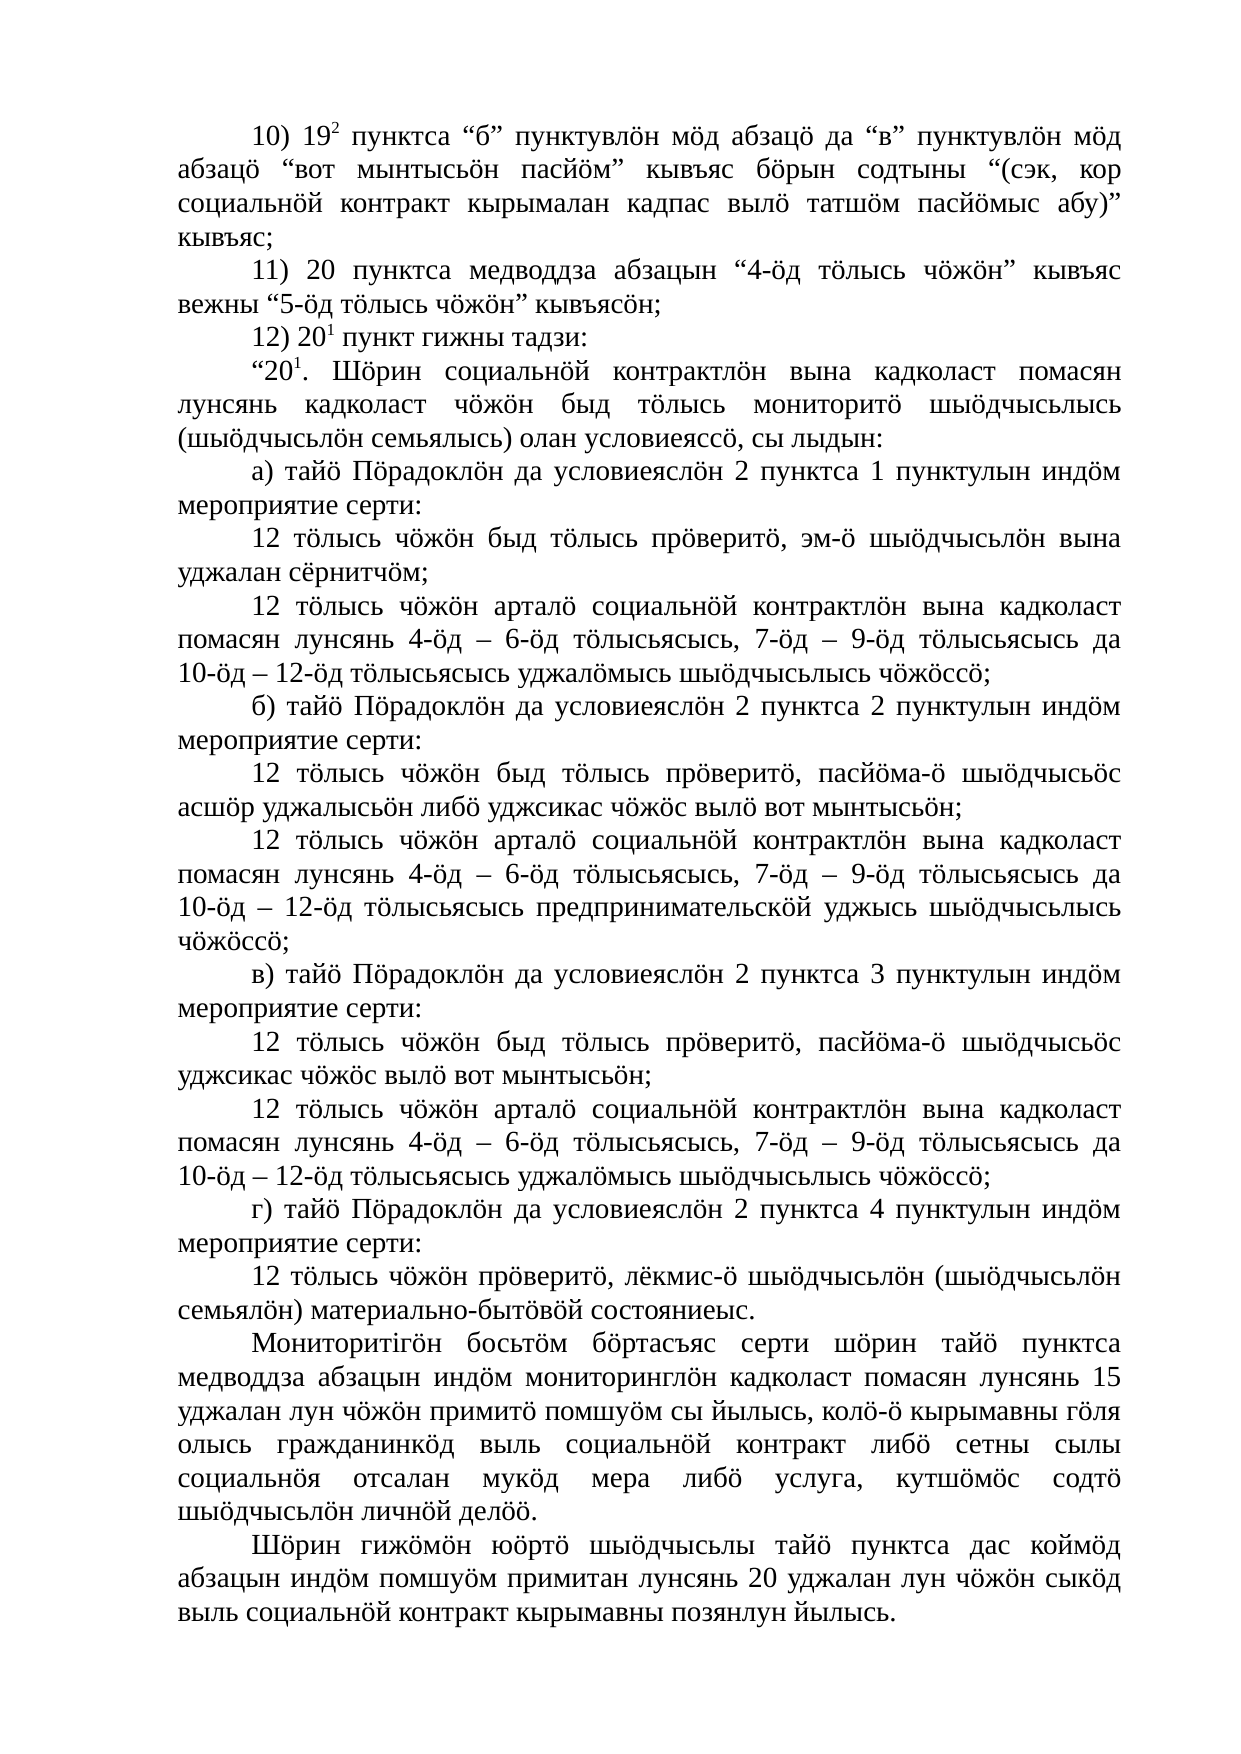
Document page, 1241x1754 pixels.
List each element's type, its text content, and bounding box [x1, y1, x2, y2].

text Мониторитігӧн босьтӧм бӧртасъяс серти шӧрин тайӧ пунктса медводдза абзацын индӧм мониторинглӧн кадколаст помасян лунсянь 15 уджалан лун чӧжӧн примитӧ помшуӧм сы йылысь, колӧ-ӧ кырымавны гӧля олысь гражданинкӧд выль социальнӧй контракт либӧ сетны сылы социальнӧя отсалан мукӧд мера либӧ услуга, кутшӧмӧс содтӧ шыӧдчысьлӧн личнӧй делӧӧ. [177, 1326, 1122, 1527]
text Шӧрин гижӧмӧн юӧртӧ шыӧдчысьлы тайӧ пунктса дас коймӧд абзацын индӧм помшуӧм примитан лунсянь 20 уджалан лун чӧжӧн сыкӧд выль социальнӧй контракт кырымавны позянлун йылысь. [177, 1527, 1122, 1627]
text г) тайӧ Пӧрадоклӧн да условиеяслӧн 2 пунктса 4 пунктулын индӧм мероприятие серти: [177, 1191, 1122, 1258]
text 12 тӧлысь чӧжӧн арталӧ социальнӧй контрактлӧн вына кадколаст помасян лунсянь 4-ӧд – 6-ӧд тӧлысьясысь, 7-ӧд – 9-ӧд тӧлысьясысь да 10‑ӧд – 12-ӧд тӧлысьясысь уджалӧмысь шыӧдчысьлысь чӧжӧссӧ; [177, 1091, 1122, 1191]
text “201. Шӧрин социальнӧй контрактлӧн вына кадколаст помасян лунсянь кадколаст чӧжӧн быд тӧлысь мониторитӧ шыӧдчысьлысь (шыӧдчысьлӧн семьялысь) олан условиеяссӧ, сы лыдын: [177, 353, 1122, 453]
text 12 тӧлысь чӧжӧн быд тӧлысь прӧверитӧ, пасйӧма-ӧ шыӧдчысьӧс асшӧр уджалысьӧн либӧ уджсикас чӧжӧс вылӧ вот мынтысьӧн; [177, 755, 1122, 822]
text в) тайӧ Пӧрадоклӧн да условиеяслӧн 2 пунктса 3 пунктулын индӧм мероприятие серти: [177, 957, 1122, 1024]
text 12 тӧлысь чӧжӧн арталӧ социальнӧй контрактлӧн вына кадколаст помасян лунсянь 4-ӧд – 6-ӧд тӧлысьясысь, 7-ӧд – 9-ӧд тӧлысьясысь да 10‑ӧд – 12-ӧд тӧлысьясысь уджалӧмысь шыӧдчысьлысь чӧжӧссӧ; [177, 588, 1122, 688]
text 12 тӧлысь чӧжӧн быд тӧлысь прӧверитӧ, эм-ӧ шыӧдчысьлӧн вына уджалан сёрнитчӧм; [177, 521, 1122, 588]
text 12 тӧлысь чӧжӧн быд тӧлысь прӧверитӧ, пасйӧма-ӧ шыӧдчысьӧс уджсикас чӧжӧс вылӧ вот мынтысьӧн; [177, 1024, 1122, 1091]
text 12 тӧлысь чӧжӧн арталӧ социальнӧй контрактлӧн вына кадколаст помасян лунсянь 4-ӧд – 6-ӧд тӧлысьясысь, 7-ӧд – 9-ӧд тӧлысьясысь да 10‑ӧд – 12-ӧд тӧлысьясысь предпринимательскӧй уджысь шыӧдчысьлысь чӧжӧссӧ; [177, 822, 1122, 957]
text 12 тӧлысь чӧжӧн прӧверитӧ, лёкмис-ӧ шыӧдчысьлӧн (шыӧдчысьлӧн семьялӧн) материально-бытӧвӧй состояниеыс. [177, 1258, 1122, 1326]
text б) тайӧ Пӧрадоклӧн да условиеяслӧн 2 пунктса 2 пунктулын индӧм мероприятие серти: [177, 688, 1122, 755]
text 12) 201 пункт гижны тадзи: [177, 319, 1122, 353]
text 11) 20 пунктса медводдза абзацын “4-ӧд тӧлысь чӧжӧн” кывъяс вежны “5-ӧд тӧлысь чӧжӧн” кывъясӧн; [177, 252, 1122, 319]
text а) тайӧ Пӧрадоклӧн да условиеяслӧн 2 пунктса 1 пунктулын индӧм мероприятие серти: [177, 453, 1122, 521]
text 10) 192 пунктса “б” пунктувлӧн мӧд абзацӧ да “в” пунктувлӧн мӧд абзацӧ “вот мынтысьӧн пасйӧм” кывъяс бӧрын содтыны “(сэк, кор социальнӧй контракт кырымалан кадпас вылӧ татшӧм пасйӧмыс абу)” кывъяс; [177, 118, 1122, 252]
